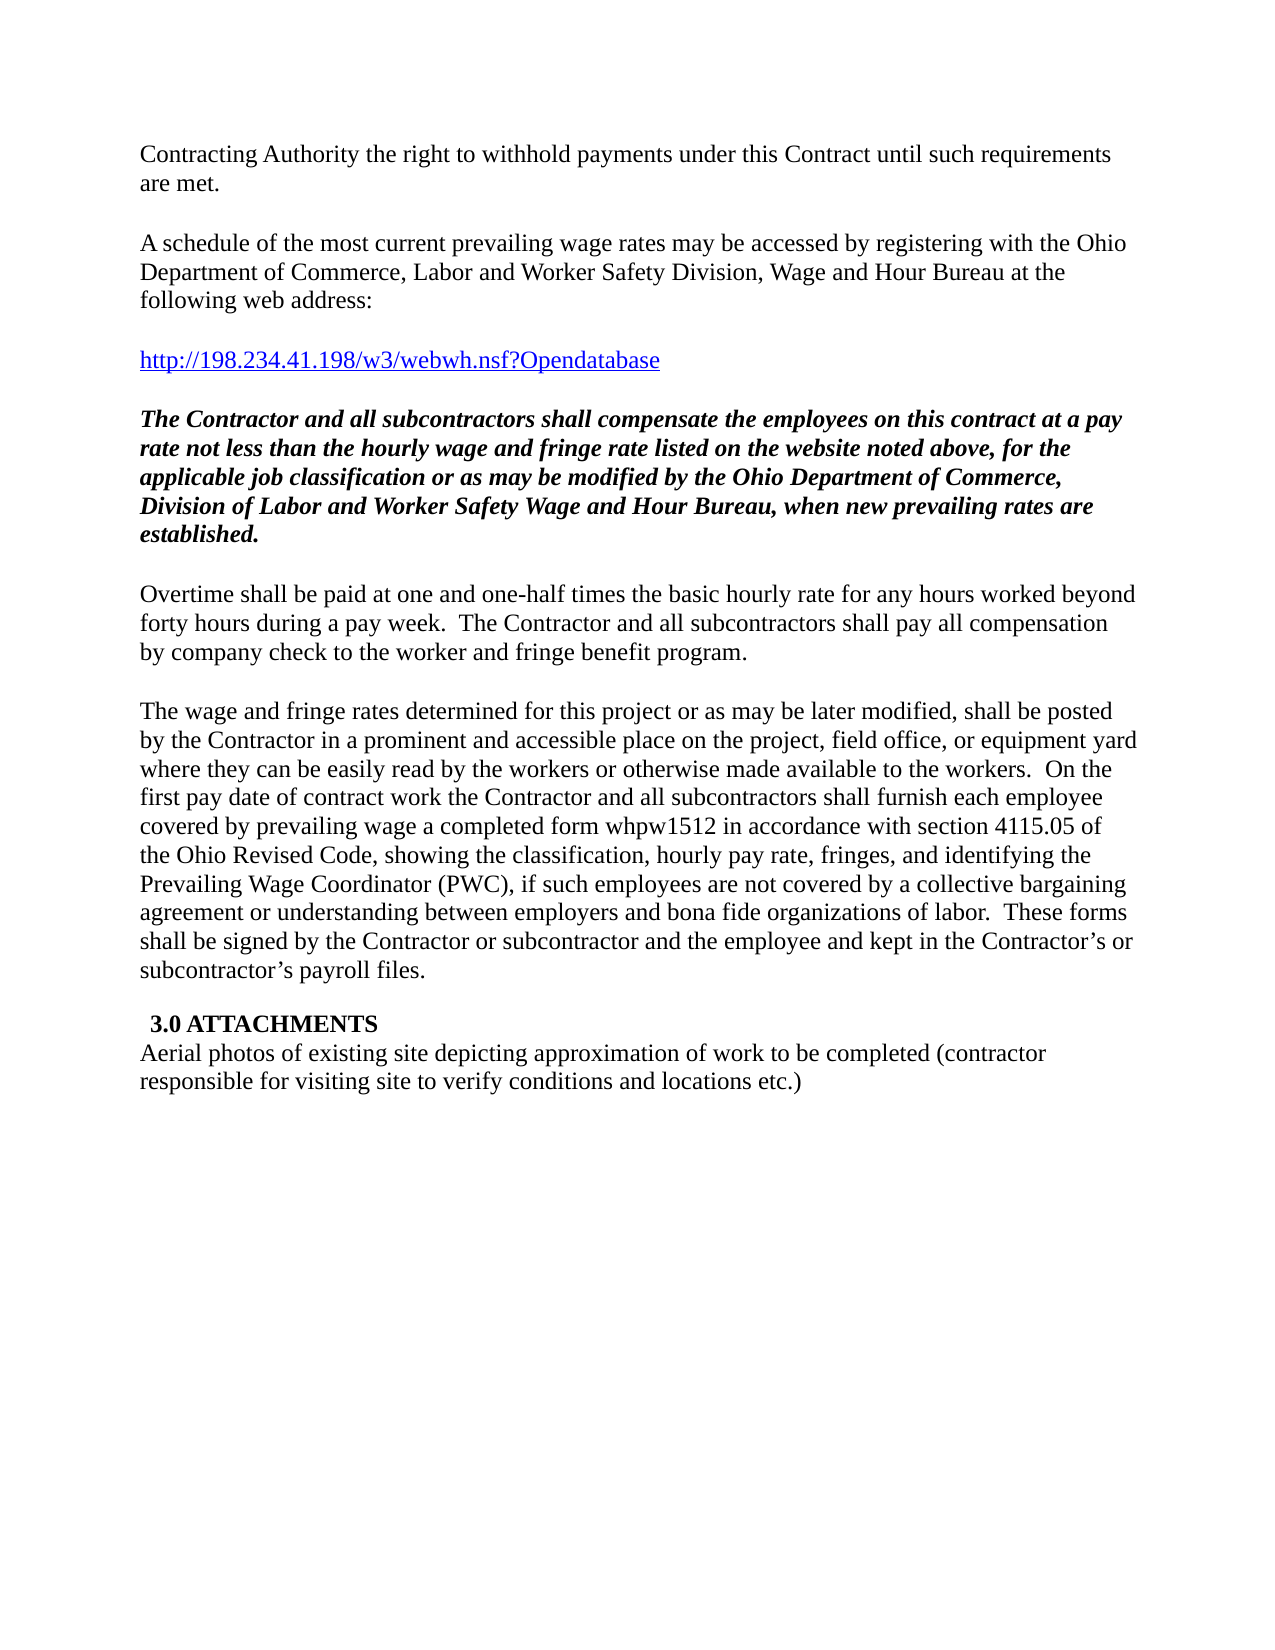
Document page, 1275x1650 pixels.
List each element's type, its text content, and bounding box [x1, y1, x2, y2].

text A schedule of the most current prevailing wage rates may be accessed by registering with the Ohio Department of Commerce, Labor and Worker Safety Division, Wage and Hour Bureau at the following web address: [139, 228, 1137, 314]
text Contracting Authority the right to withhold payments under this Contract until such requirements are met. [139, 139, 1137, 197]
text The Contractor and all subcontractors shall compensate the employees on this contract at a pay rate not less than the hourly wage and fringe rate listed on the website noted above, for the applicable job classification or as may be modified by the Ohio Department of Commerce, Division of Labor and Worker Safety Wage and Hour Bureau, when new prevailing rates are established. [139, 404, 1137, 548]
text http://198.234.41.198/w3/webwh.nsf?Opendatabase [139, 345, 1137, 374]
subtitle 3.0 ATTACHMENTS [150, 1009, 1137, 1038]
text Overtime shall be paid at one and one-half times the basic hourly rate for any hours worked beyond forty hours during a pay week. The Contractor and all subcontractors shall pay all compensation by company check to the worker and fringe benefit program. [139, 579, 1137, 665]
text Aerial photos of existing site depicting approximation of work to be completed (contractor responsible for visiting site to verify conditions and locations etc.) [139, 1038, 1137, 1095]
text The wage and fringe rates determined for this project or as may be later modified, shall be posted by the Contractor in a prominent and accessible place on the project, field office, or equipment yard where they can be easily read by the workers or otherwise made available to the workers. On the first pay date of contract work the Contractor and all subcontractors shall furnish each employee covered by prevailing wage a completed form whpw1512 in accordance with section 4115.05 of the Ohio Revised Code, showing the classification, hourly pay rate, fringes, and identifying the Prevailing Wage Coordinator (PWC), if such employees are not covered by a collective bargaining agreement or understanding between employers and bona fide organizations of labor. These forms shall be signed by the Contractor or subcontractor and the employee and kept in the Contractor’s or subcontractor’s payroll files. [139, 696, 1137, 984]
